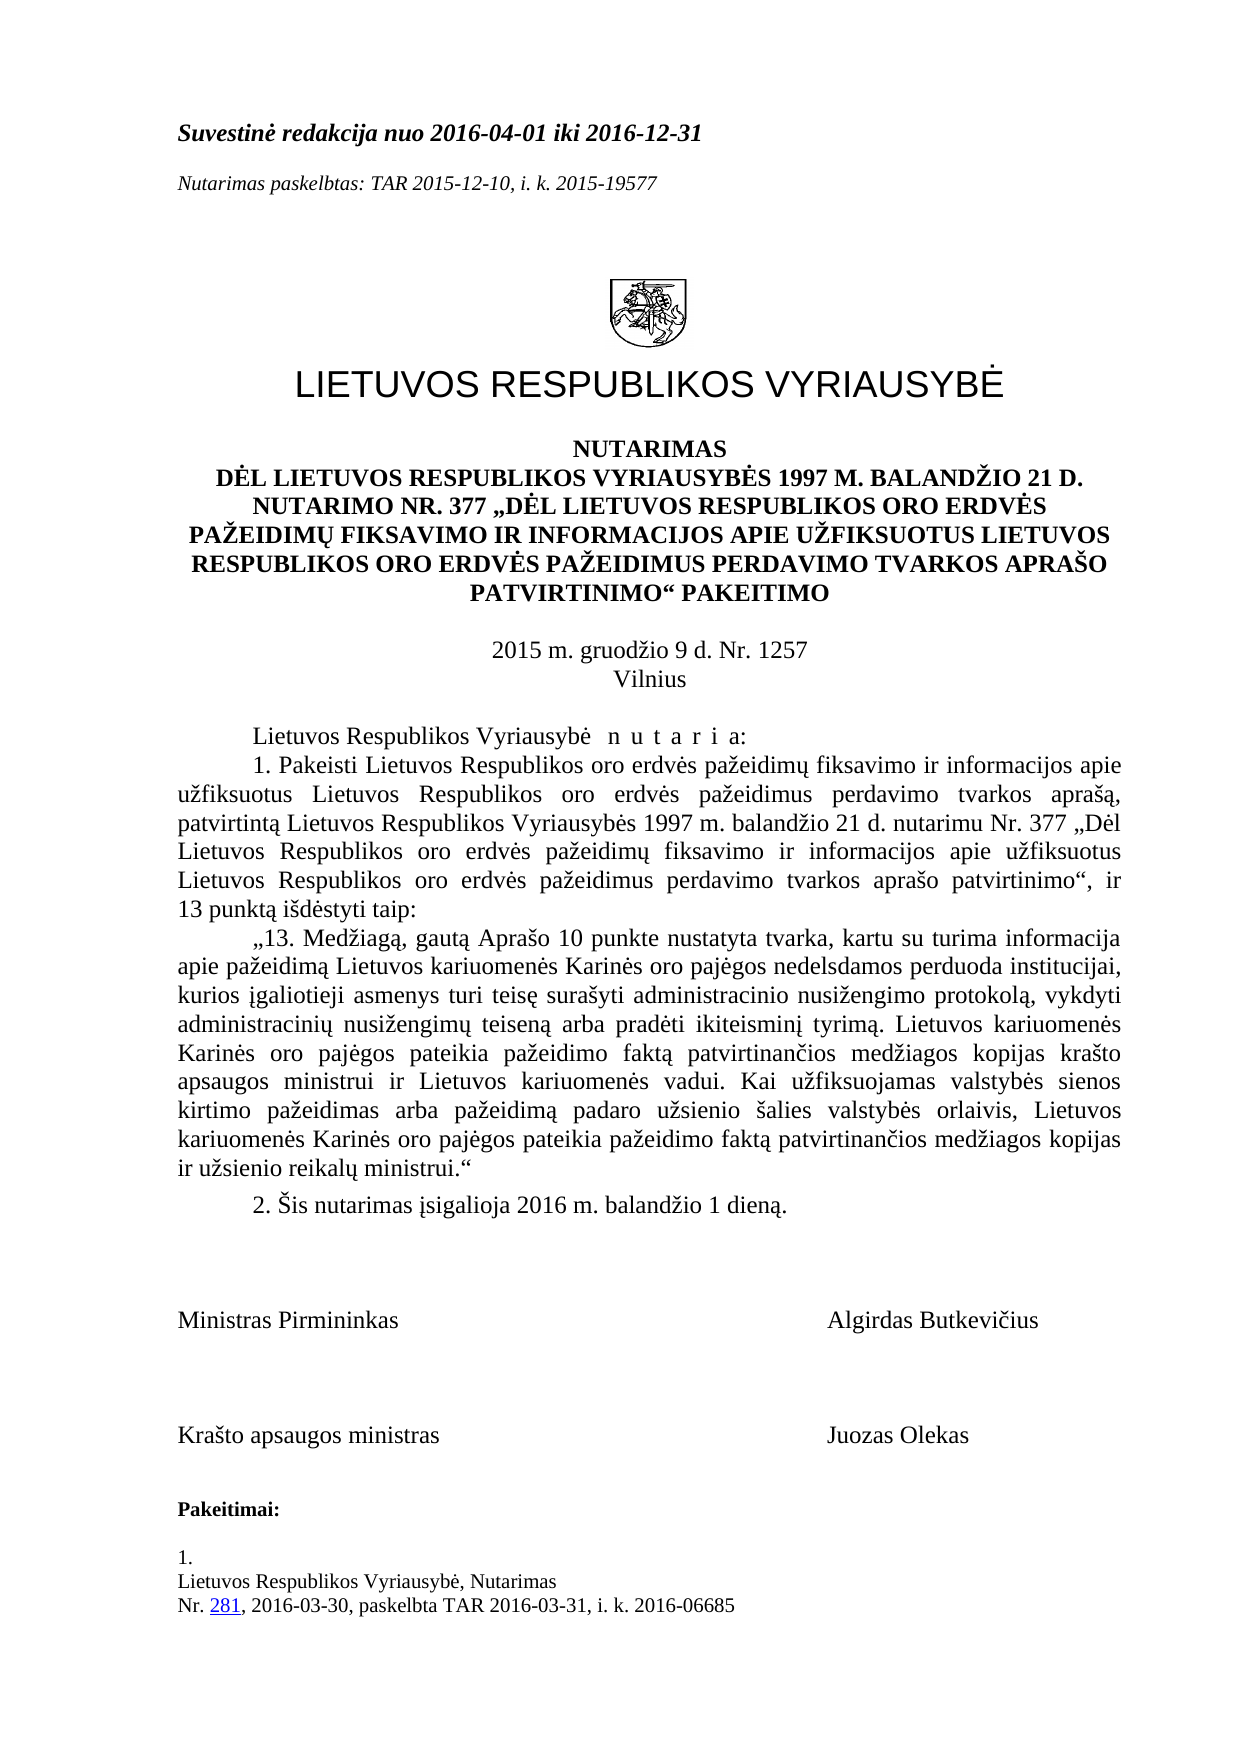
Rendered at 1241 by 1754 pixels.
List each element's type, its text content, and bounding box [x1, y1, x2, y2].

text 1. [177, 1545, 1122, 1569]
text 2. Šis nutarimas įsigalioja 2016 m. balandžio 1 dieną. [177, 1181, 1122, 1219]
text Ministras Pirmininkas Algirdas Butkevičius [177, 1305, 1122, 1334]
text Krašto apsaugos ministras Juozas Olekas [177, 1420, 1122, 1449]
text nutarimas [177, 434, 1122, 463]
text Nr. 281, 2016-03-30, paskelbta TAR 2016-03-31, i. k. 2016-06685 [177, 1593, 1122, 1617]
text Dėl LIETUVOS RESPUBLIKOS VYRIAUSYBĖS 1997 M. BALANDŽIO 21 D. NUTARIMO NR. 377 „DĖL LIETUVOS RESPUBLIKOS ORO ERDVĖS PAŽEIDIMŲ FIKSAVIMO IR INFORMACIJOS APIE UŽFIKSUOTUS LIETUVOS RESPUBLIKOS ORO ERDVĖS PAŽEIDIMUS PERDAVIMO TVARKOS APRAŠO PATVIRTINIMO“ PAKEITIMO [177, 463, 1122, 606]
text „13. Medžiagą, gautą Aprašo 10 punkte nustatyta tvarka, kartu su turima informacija apie pažeidimą Lietuvos kariuomenės Karinės oro pajėgos nedelsdamos perduoda institucijai, kurios įgaliotieji asmenys turi teisę surašyti administracinio nusižengimo protokolą, vykdyti administracinių nusižengimų teiseną arba pradėti ikiteisminį tyrimą. Lietuvos kariuomenės Karinės oro pajėgos pateikia pažeidimo faktą patvirtinančios medžiagos kopijas krašto apsaugos ministrui ir Lietuvos kariuomenės vadui. Kai užfiksuojamas valstybės sienos kirtimo pažeidimas arba pažeidimą padaro užsienio šalies valstybės orlaivis, Lietuvos kariuomenės Karinės oro pajėgos pateikia pažeidimo faktą patvirtinančios medžiagos kopijas ir užsienio reikalų ministrui.“ [177, 923, 1122, 1181]
text 2015 m. gruodžio 9 d. Nr. 1257 Vilnius [177, 635, 1122, 693]
text 1. Pakeisti Lietuvos Respublikos oro erdvės pažeidimų fiksavimo ir informacijos apie užfiksuotus Lietuvos Respublikos oro erdvės pažeidimus perdavimo tvarkos aprašą, patvirtintą Lietuvos Respublikos Vyriausybės 1997 m. balandžio 21 d. nutarimu Nr. 377 „Dėl Lietuvos Respublikos oro erdvės pažeidimų fiksavimo ir informacijos apie užfiksuotus Lietuvos Respublikos oro erdvės pažeidimus perdavimo tvarkos aprašo patvirtinimo“, ir 13 punktą išdėstyti taip: [177, 750, 1122, 923]
text Pakeitimai: [177, 1497, 1122, 1521]
text Suvestinė redakcija nuo 2016-04-01 iki 2016-12-31 [177, 118, 1122, 147]
text Lietuvos Respublikos Vyriausybė nutaria: [177, 721, 1122, 750]
text Lietuvos Respublikos Vyriausybė [177, 362, 1122, 405]
text Nutarimas paskelbtas: TAR 2015-12-10, i. k. 2015-19577 [177, 171, 1122, 195]
text Lietuvos Respublikos Vyriausybė, Nutarimas [177, 1569, 1122, 1593]
